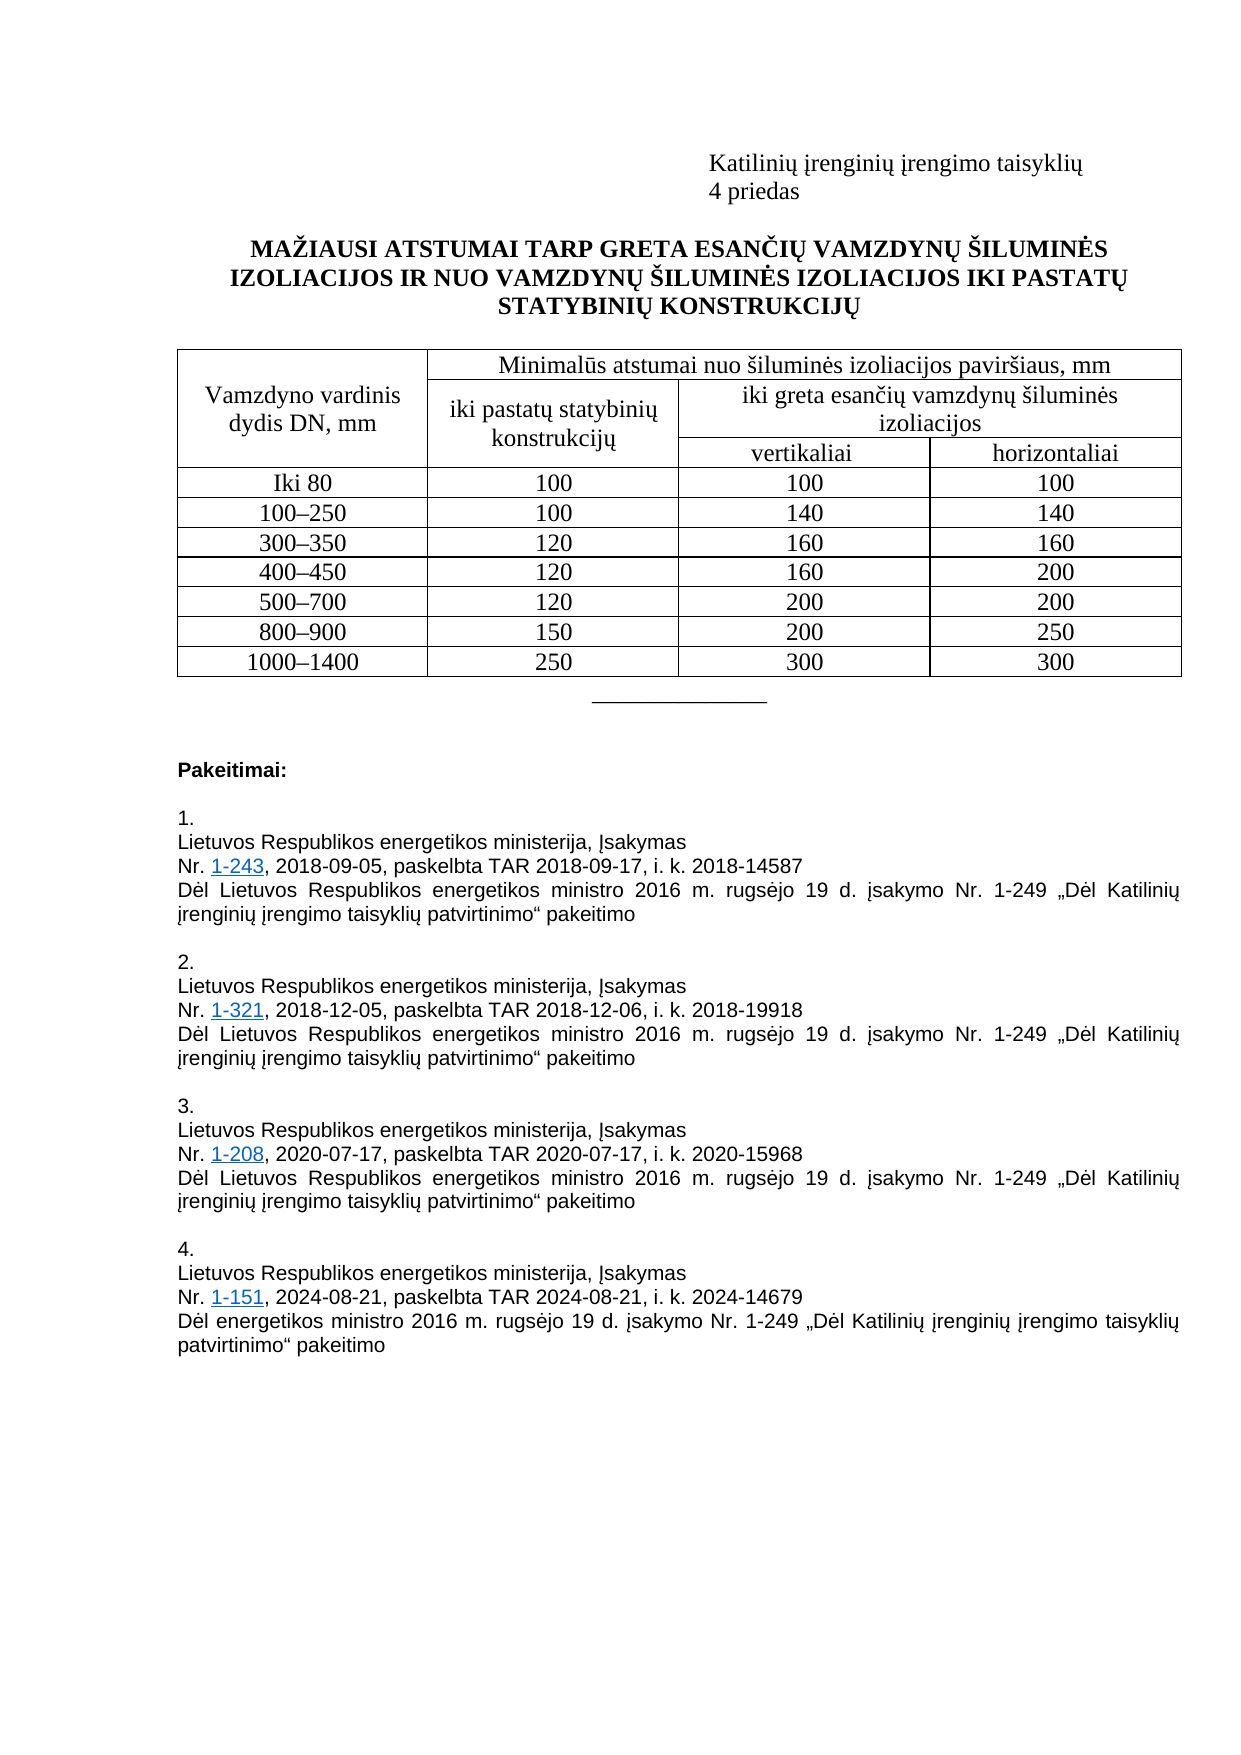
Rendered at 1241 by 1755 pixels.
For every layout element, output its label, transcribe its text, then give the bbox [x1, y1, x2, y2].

text MAŽIAUSI ATSTUMAI TARP GRETA ESANČIŲ VAMZDYNŲ ŠILUMINĖS IZOLIACIJOS IR NUO VAMZDYNŲ ŠILUMINĖS IZOLIACIJOS IKI PASTATŲ STATYBINIŲ KONSTRUKCIJŲ [177, 234, 1181, 320]
table_cell 160 [679, 528, 929, 556]
table_cell 100 [679, 468, 929, 497]
text Nr. 1-208, 2020-07-17, paskelbta TAR 2020-07-17, i. k. 2020-15968 [177, 1141, 1181, 1165]
table_cell 250 [931, 617, 1181, 646]
table_cell 160 [679, 558, 929, 586]
table_cell 140 [931, 498, 1181, 527]
table_cell 100 [428, 498, 678, 527]
text Nr. 1-151, 2024-08-21, paskelbta TAR 2024-08-21, i. k. 2024-14679 [177, 1285, 1181, 1309]
table_cell 120 [428, 528, 678, 556]
text Pakeitimai: [177, 758, 1181, 782]
table_cell 200 [931, 558, 1181, 586]
table_cell 1000–1400 [178, 647, 427, 676]
text Dėl Lietuvos Respublikos energetikos ministro 2016 m. rugsėjo 19 d. įsakymo Nr. 1-249 „Dėl Katilinių įrenginių įrengimo taisyklių patvirtinimo“ pakeitimo [177, 1165, 1181, 1213]
table_cell Iki 80 [178, 468, 427, 497]
text Nr. 1-321, 2018-12-05, paskelbta TAR 2018-12-06, i. k. 2018-19918 [177, 998, 1181, 1022]
table_cell 300 [679, 647, 929, 676]
text Dėl Lietuvos Respublikos energetikos ministro 2016 m. rugsėjo 19 d. įsakymo Nr. 1-249 „Dėl Katilinių įrenginių įrengimo taisyklių patvirtinimo“ pakeitimo [177, 878, 1181, 926]
table_header Minimalūs atstumai nuo šiluminės izoliacijos paviršiaus, mm [428, 350, 1181, 379]
text Katilinių įrenginių įrengimo taisyklių [709, 148, 1181, 176]
table_cell 200 [931, 587, 1181, 616]
table_cell horizontaliai [931, 438, 1181, 467]
text Dėl energetikos ministro 2016 m. rugsėjo 19 d. įsakymo Nr. 1-249 „Dėl Katilinių įrenginių įrengimo taisyklių patvirtinimo“ pakeitimo [177, 1309, 1181, 1357]
table_cell 100–250 [178, 498, 427, 527]
text 4. [177, 1237, 1181, 1261]
text Lietuvos Respublikos energetikos ministerija, Įsakymas [177, 1261, 1181, 1285]
table_cell iki greta esančių vamzdynų šiluminės izoliacijos [679, 380, 1181, 437]
text 3. [177, 1093, 1181, 1117]
text 2. [177, 950, 1181, 974]
table_cell 120 [428, 558, 678, 586]
text Lietuvos Respublikos energetikos ministerija, Įsakymas [177, 830, 1181, 854]
text 1. [177, 806, 1181, 830]
table_header Vamzdyno vardinis dydis DN, mm [178, 350, 427, 467]
table_cell 250 [428, 647, 678, 676]
text Nr. 1-243, 2018-09-05, paskelbta TAR 2018-09-17, i. k. 2018-14587 [177, 854, 1181, 878]
table_cell 160 [931, 528, 1181, 556]
text Lietuvos Respublikos energetikos ministerija, Įsakymas [177, 1117, 1181, 1141]
table_cell 400–450 [178, 558, 427, 586]
table_cell 300 [931, 647, 1181, 676]
table_cell 100 [931, 468, 1181, 497]
text Lietuvos Respublikos energetikos ministerija, Įsakymas [177, 974, 1181, 998]
text ______________ [177, 677, 1181, 705]
text Dėl Lietuvos Respublikos energetikos ministro 2016 m. rugsėjo 19 d. įsakymo Nr. 1-249 „Dėl Katilinių įrenginių įrengimo taisyklių patvirtinimo“ pakeitimo [177, 1022, 1181, 1069]
table_cell 800–900 [178, 617, 427, 646]
table_cell vertikaliai [679, 438, 929, 467]
table_cell 120 [428, 587, 678, 616]
table_cell 200 [679, 587, 929, 616]
table_cell 150 [428, 617, 678, 646]
text 4 priedas [177, 176, 1181, 205]
table_cell 140 [679, 498, 929, 527]
table_cell 300–350 [178, 528, 427, 556]
table_cell iki pastatų statybinių konstrukcijų [428, 380, 678, 467]
table_cell 500–700 [178, 587, 427, 616]
table_cell 100 [428, 468, 678, 497]
table_cell 200 [679, 617, 929, 646]
